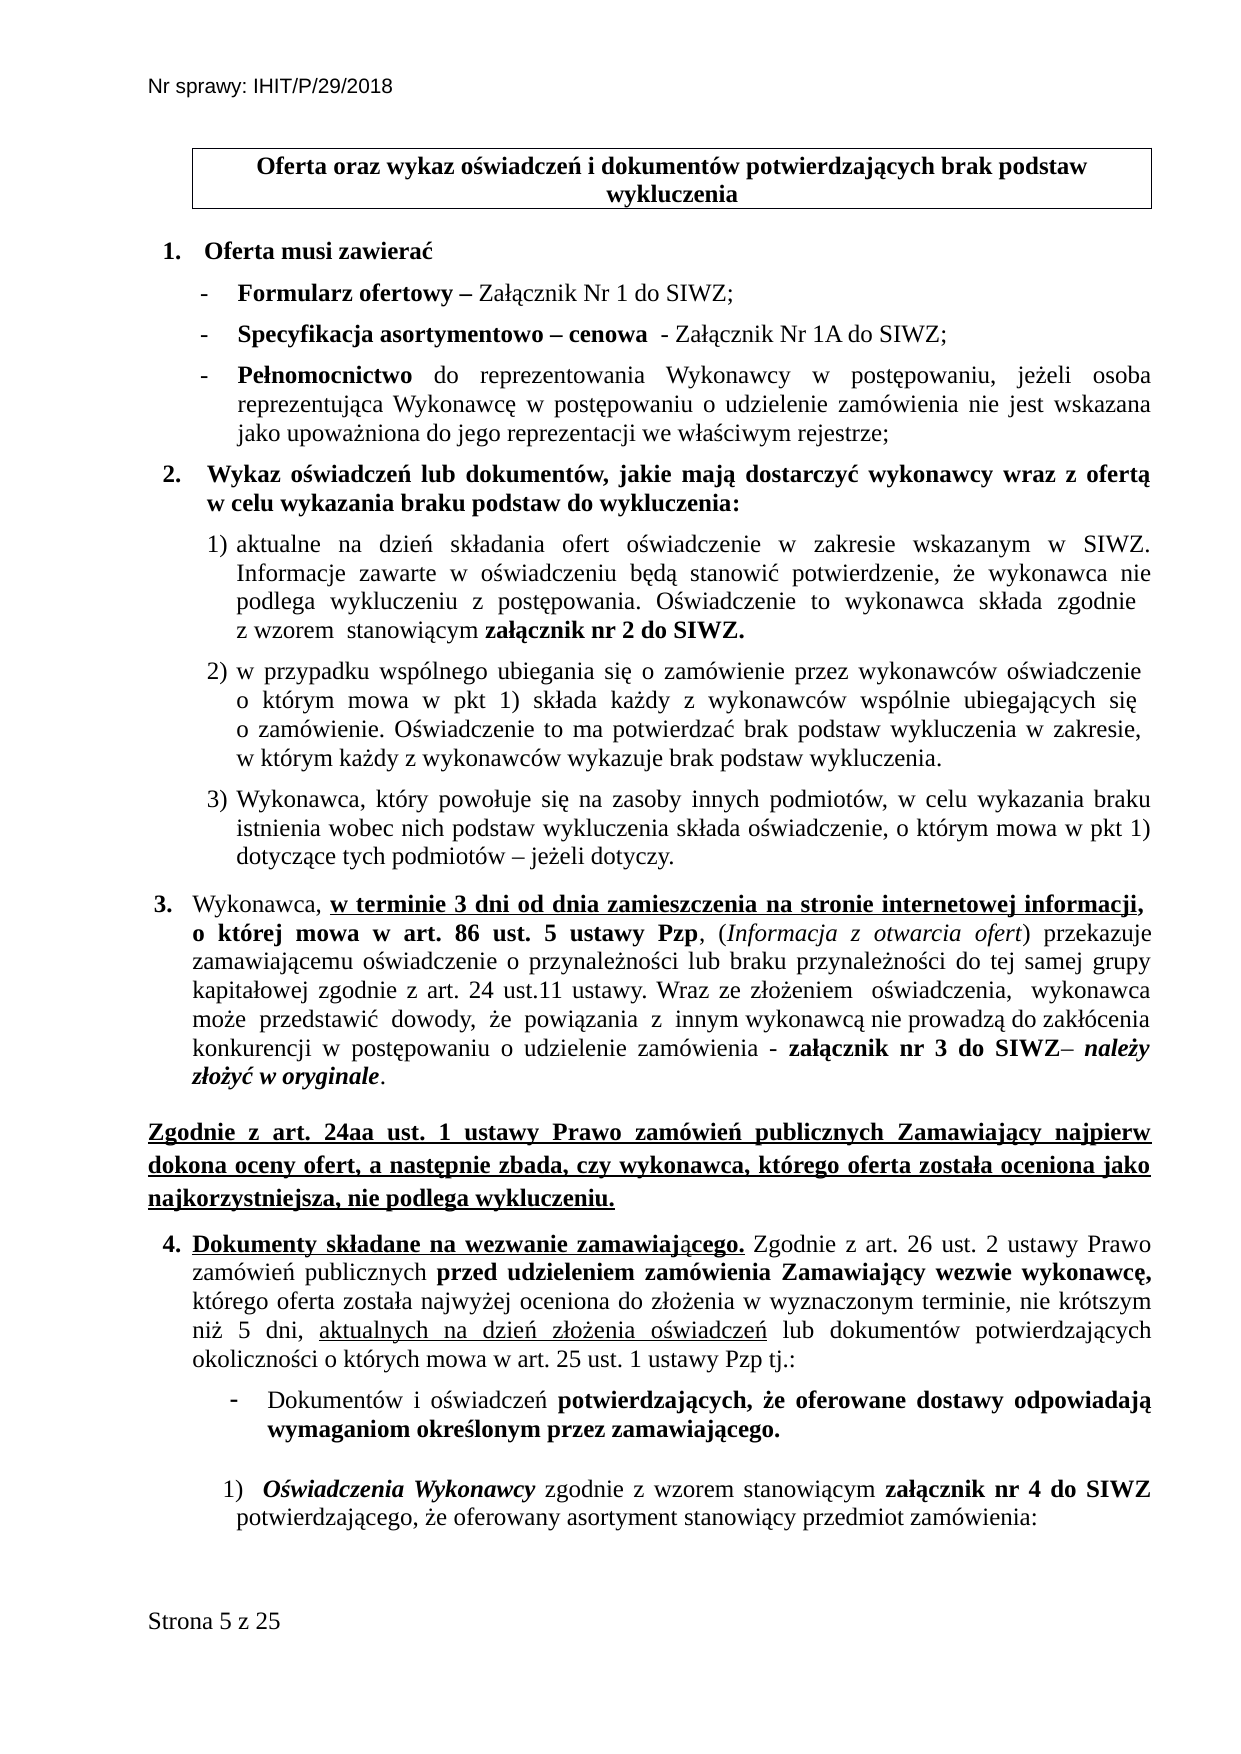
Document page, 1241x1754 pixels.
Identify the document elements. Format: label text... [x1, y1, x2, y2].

text dokona oceny ofert, a następnie zbada, czy wykonawca, którego oferta została oceniona jako najkorzystniejsza, nie podlega wykluczeniu. [148, 1144, 1152, 1212]
list Oferta musi zawierać [162, 236, 1152, 265]
list Pełnomocnictwo do reprezentowania Wykonawcy w postępowaniu, jeżeli osoba reprezentująca Wykonawcę w postępowaniu o udzielenie zamówienia nie jest wskazana jako upoważniona do jego reprezentacji we właściwym rejestrze; [200, 360, 1152, 446]
list Formularz ofertowy – Załącznik Nr 1 do SIWZ; [200, 278, 1152, 306]
text Oferta oraz wykaz oświadczeń i dokumentów potwierdzających brak podstaw wykluczenia [193, 149, 1151, 208]
text 1) Oświadczenia Wykonawcy zgodnie z wzorem stanowiącym załącznik nr 4 do SIWZ potwierdzającego, że oferowany asortyment stanowiący przedmiot zamówienia: [148, 1474, 1152, 1531]
list aktualne na dzień składania ofert oświadczenie w zakresie wskazanym w SIWZ. Informacje zawarte w oświadczeniu będą stanowić potwierdzenie, że wykonawca nie podlega wykluczeniu z postępowania. Oświadczenie to wykonawca składa zgodnie z wzorem stanowiącym załącznik nr 2 do SIWZ. [207, 529, 1152, 644]
list Wykaz oświadczeń lub dokumentów, jakie mają dostarczyć wykonawcy wraz z ofertą w celu wykazania braku podstaw do wykluczenia: [162, 459, 1152, 516]
list Specyfikacja asortymentowo – cenowa - Załącznik Nr 1A do SIWZ; [200, 319, 1152, 348]
list Dokumenty składane na wezwanie zamawiającego. Zgodnie z art. 26 ust. 2 ustawy Prawo zamówień publicznych przed udzieleniem zamówienia Zamawiający wezwie wykonawcę, którego oferta została najwyżej oceniona do złożenia w wyznaczonym terminie, nie krótszym niż 5 dni, aktualnych na dzień złożenia oświadczeń lub dokumentów potwierdzających okoliczności o których mowa w art. 25 ust. 1 ustawy Pzp tj.: [162, 1229, 1152, 1372]
list Dokumentów i oświadczeń potwierdzających, że oferowane dostawy odpowiadają wymaganiom określonym przez zamawiającego. [229, 1385, 1152, 1442]
list Wykonawca, w terminie 3 dni od dnia zamieszczenia na stronie internetowej informacji, o której mowa w art. 86 ust. 5 ustawy Pzp, (Informacja z otwarcia ofert) przekazuje zamawiającemu oświadczenie o przynależności lub braku przynależności do tej samej grupy kapitałowej zgodnie z art. 24 ust.11 ustawy. Wraz ze złożeniem oświadczenia, wykonawca może przedstawić dowody, że powiązania z innym wykonawcą nie prowadzą do zakłócenia konkurencji w postępowaniu o udzielenie zamówienia - załącznik nr 3 do SIWZ– należy złożyć w oryginale. [153, 889, 1152, 1090]
list w przypadku wspólnego ubiegania się o zamówienie przez wykonawców oświadczenie o którym mowa w pkt 1) składa każdy z wykonawców wspólnie ubiegających się o zamówienie. Oświadczenie to ma potwierdzać brak podstaw wykluczenia w zakresie, w którym każdy z wykonawców wykazuje brak podstaw wykluczenia. [207, 656, 1152, 771]
list Wykonawca, który powołuje się na zasoby innych podmiotów, w celu wykazania braku istnienia wobec nich podstaw wykluczenia składa oświadczenie, o którym mowa w pkt 1) dotyczące tych podmiotów – jeżeli dotyczy. [207, 784, 1152, 870]
text Zgodnie z art. 24aa ust. 1 ustawy Prawo zamówień publicznych Zamawiający najpierw [148, 1117, 1152, 1142]
